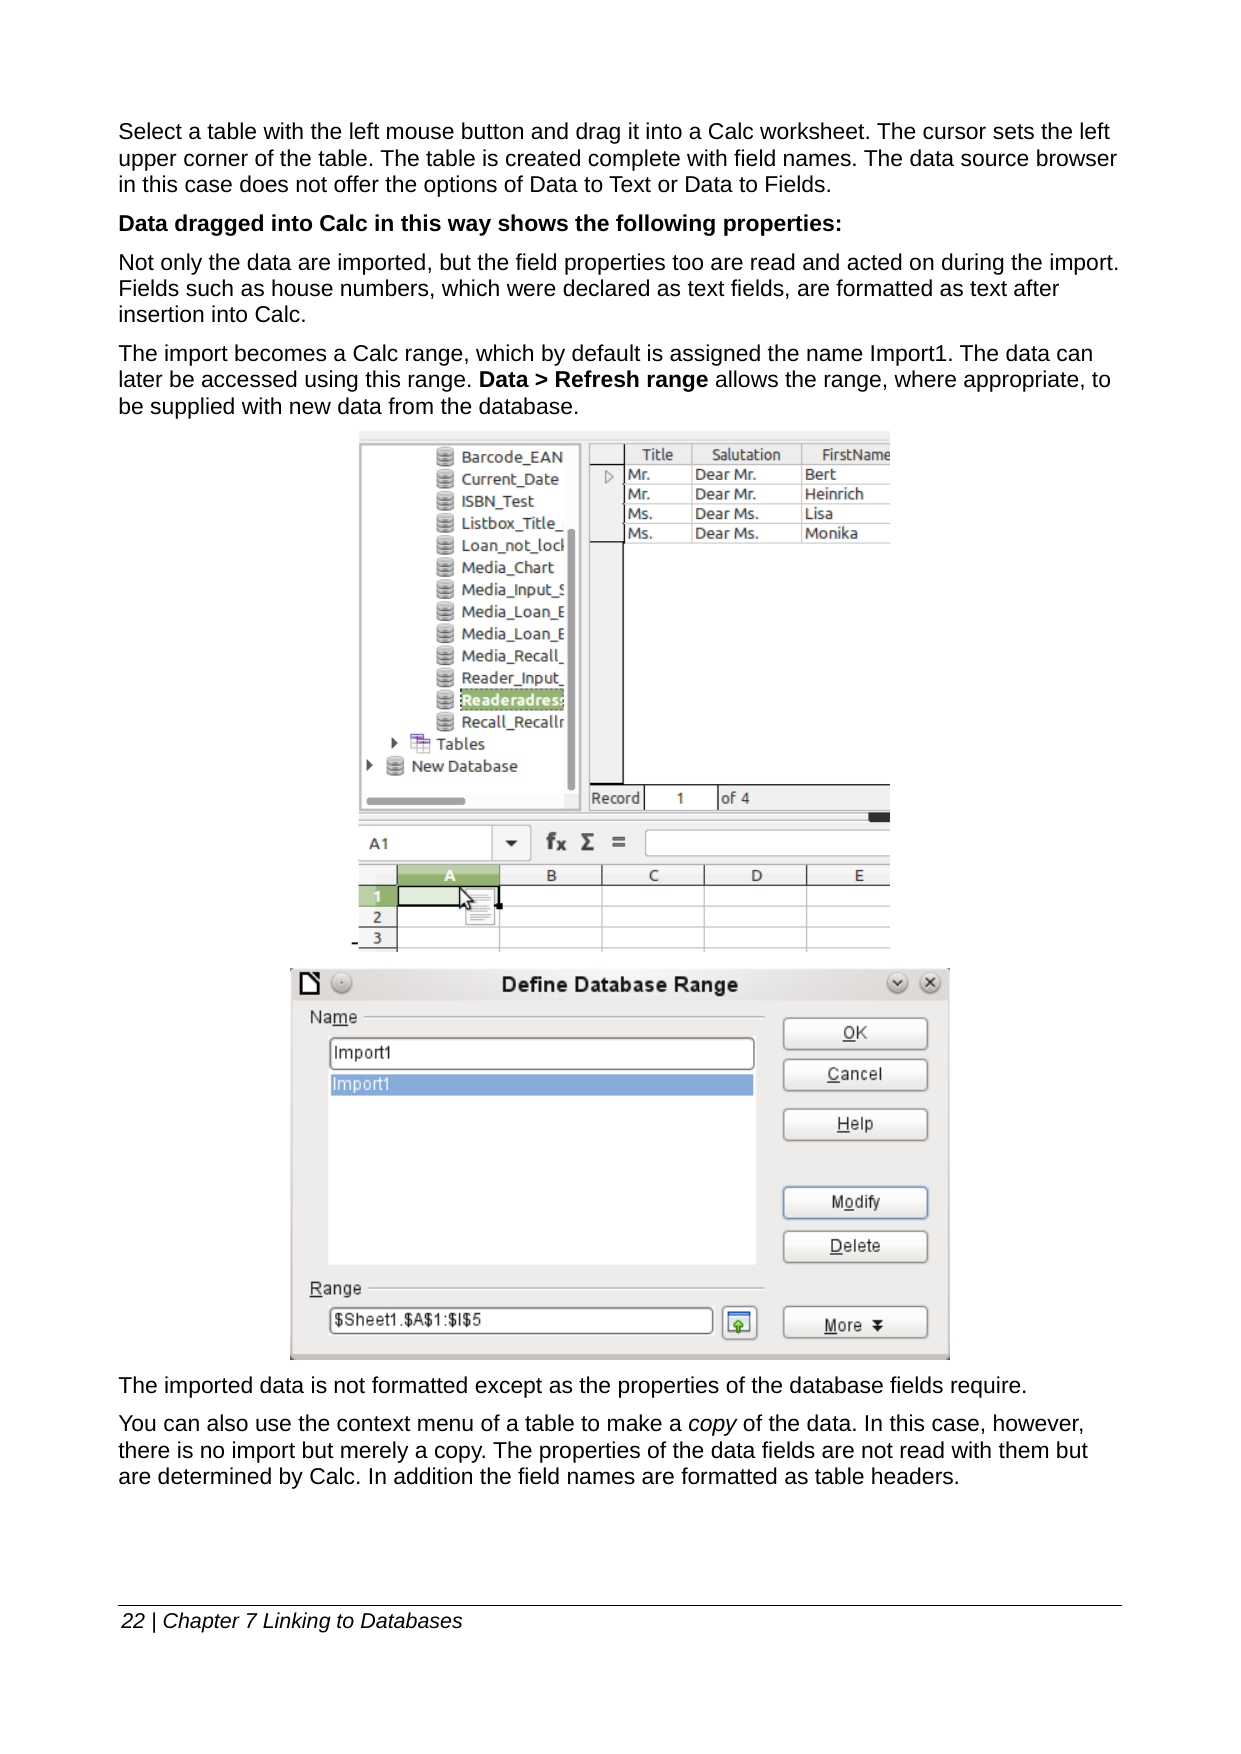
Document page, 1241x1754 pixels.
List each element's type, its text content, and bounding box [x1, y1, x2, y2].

text Select a table with the left mouse button and drag it into a Calc worksheet. The cursor sets the left upper corner of the table. The table is created complete with field names. The data source browser in this case does not offer the options of Data to Text or Data to Fields. [118, 118, 1122, 197]
text Not only the data are imported, but the field properties too are read and acted on during the import. Fields such as house numbers, which were declared as text fields, are formatted as text after insertion into Calc. [118, 248, 1122, 328]
text The import becomes a Calc range, which by default is assigned the name Import1. The data can later be accessed using this range. Data > Refresh range allows the range, where appropriate, to be supplied with new data from the database. [118, 340, 1122, 419]
picture [358, 431, 890, 952]
text Data dragged into Calc in this way shows the following properties: [118, 210, 1122, 236]
text The imported data is not formatted except as the properties of the database fields require. [118, 1372, 1122, 1398]
text You can also use the context menu of a table to make a copy of the data. In this case, however, there is no import but merely a copy. The properties of the data fields are not read with them but are determined by Calc. In addition the field names are formatted as table headers. [118, 1410, 1122, 1489]
picture [290, 968, 950, 1360]
text - [118, 432, 1122, 956]
